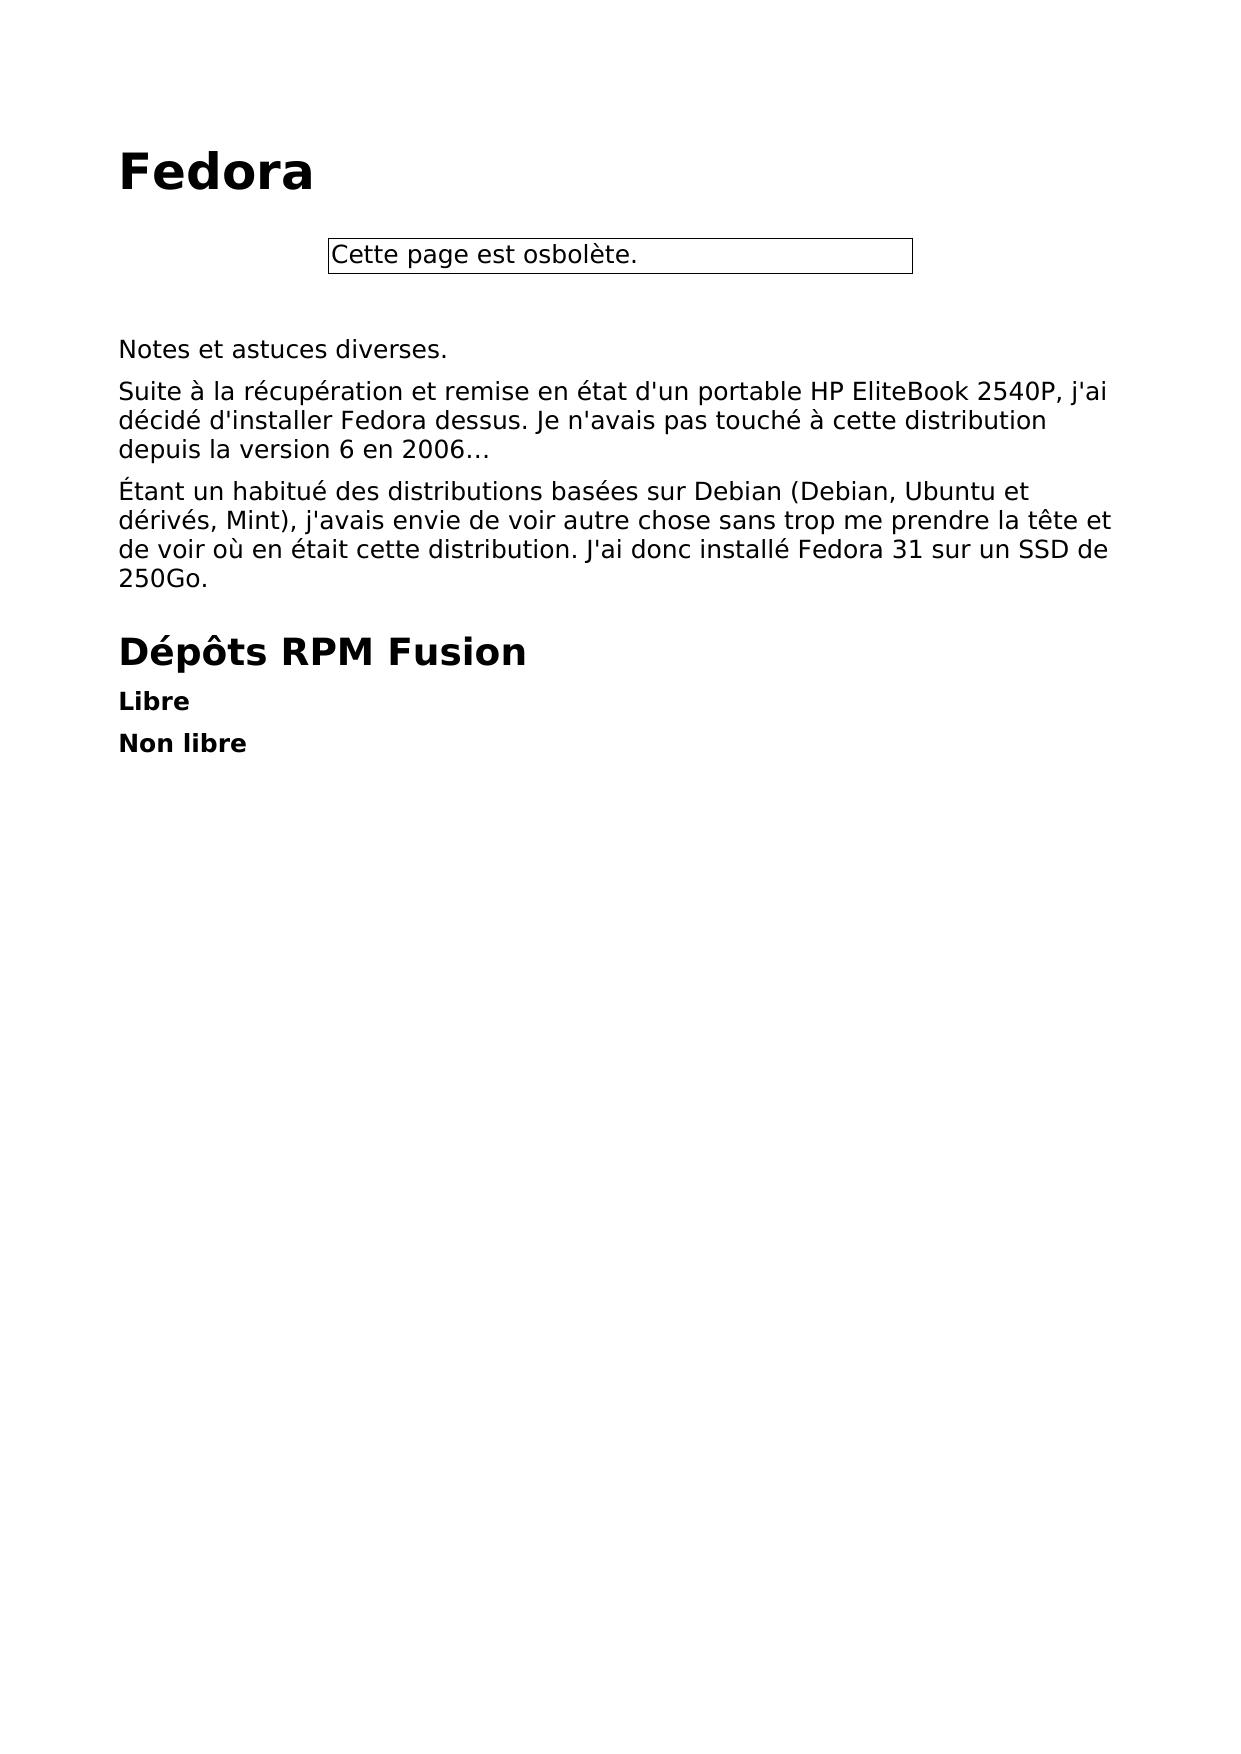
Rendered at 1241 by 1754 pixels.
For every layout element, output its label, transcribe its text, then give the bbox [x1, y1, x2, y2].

text Étant un habitué des distributions basées sur Debian (Debian, Ubuntu et dérivés, Mint), j'avais envie de voir autre chose sans trop me prendre la tête et de voir où en était cette distribution. J'ai donc installé Fedora 31 sur un SSD de 250Go. [118, 477, 1122, 593]
subtitle Fedora [118, 143, 1122, 201]
subtitle Dépôts RPM Fusion [118, 631, 1122, 674]
text Suite à la récupération et remise en état d'un portable HP EliteBook 2540P, j'ai décidé d'installer Fedora dessus. Je n'avais pas touché à cette distribution depuis la version 6 en 2006… [118, 377, 1122, 464]
text Non libre [118, 729, 1122, 758]
text Libre [118, 687, 1122, 716]
text Notes et astuces diverses. [118, 335, 1122, 364]
table_header Cette page est osbolète. [329, 239, 912, 273]
